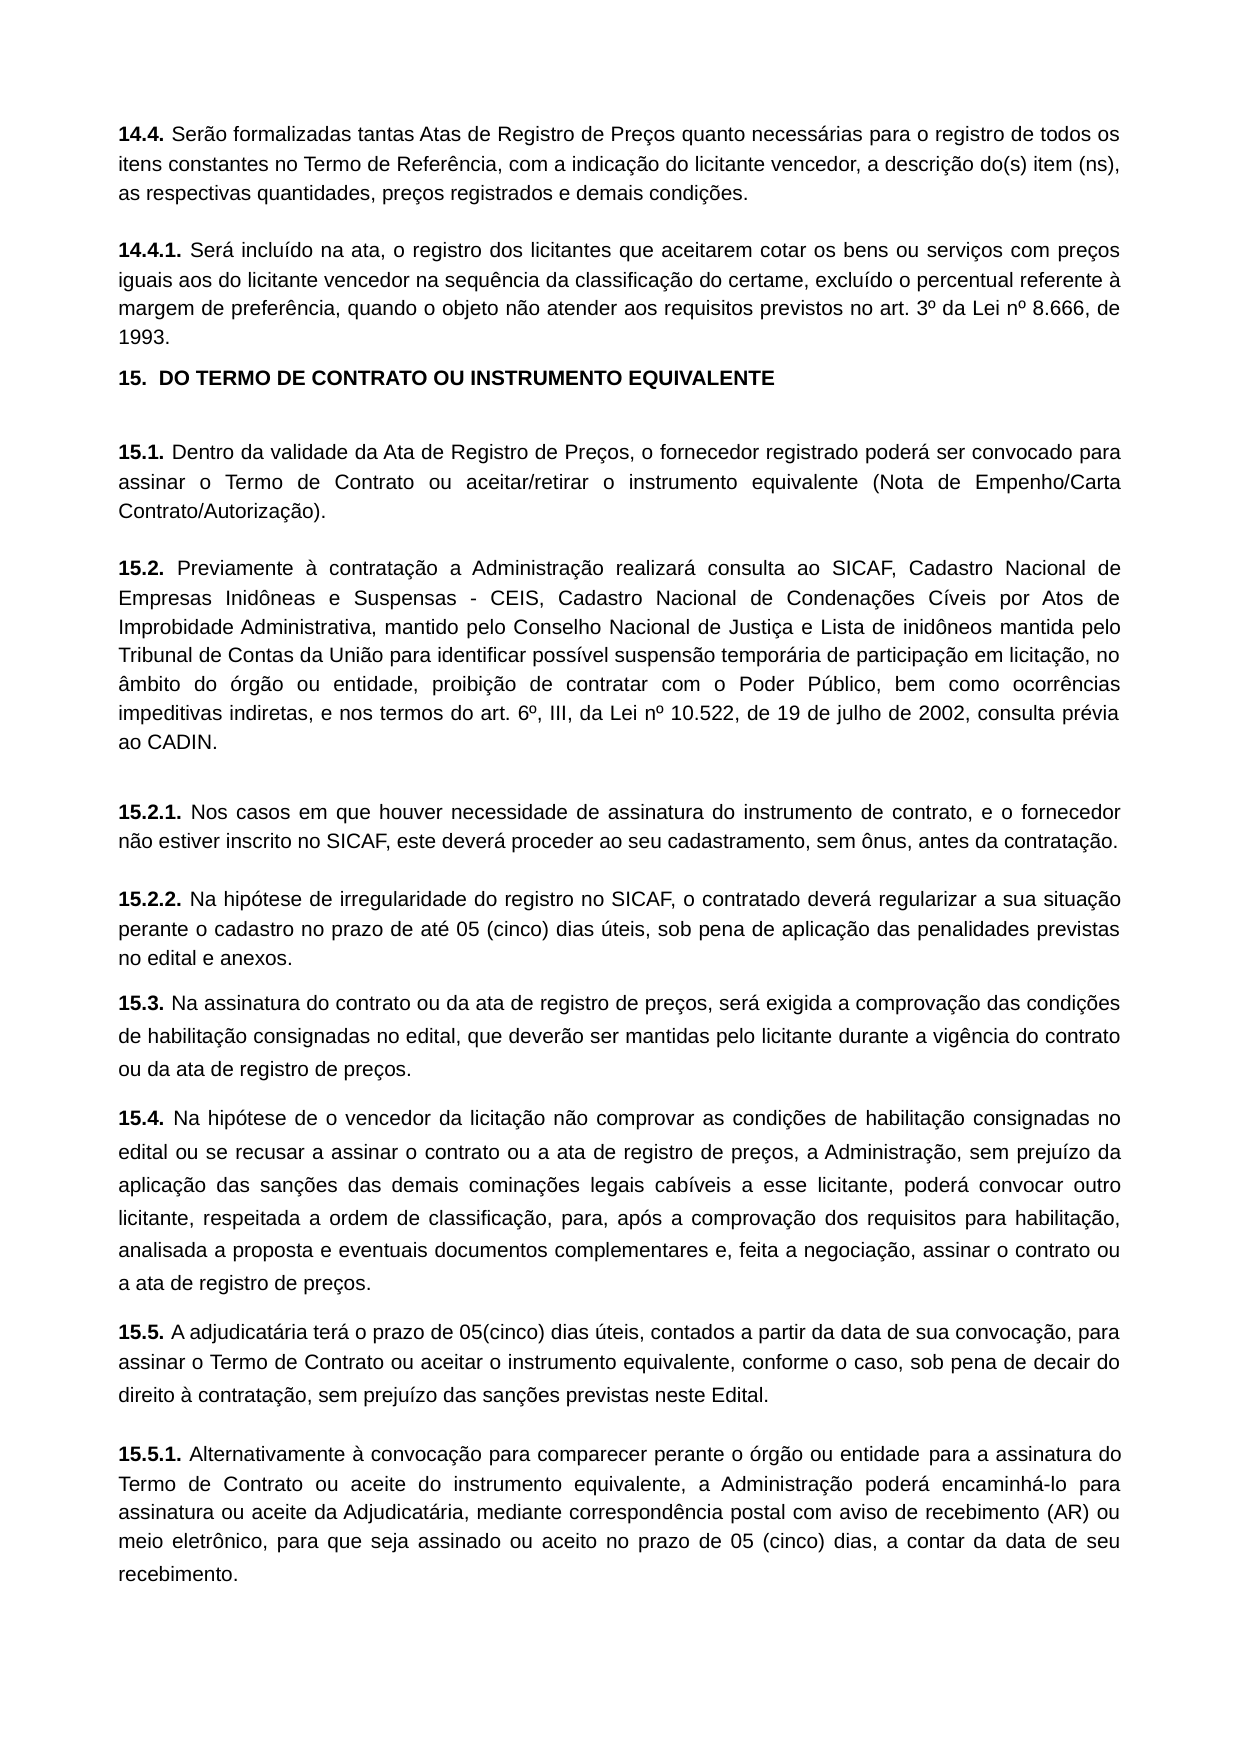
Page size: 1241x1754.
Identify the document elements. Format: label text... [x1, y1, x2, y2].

text 15.2.2. Na hipótese de irregularidade do registro no SICAF, o contratado deverá regularizar a sua situação perante o cadastro no prazo de até 05 (cinco) dias úteis, sob pena de aplicação das penalidades previstas no edital e anexos. [118, 883, 1122, 969]
text 15.3. Na assinatura do contrato ou da ata de registro de preços, será exigida a comprovação das condições de habilitação consignadas no edital, que deverão ser mantidas pelo licitante durante a vigência do contrato ou da ata de registro de preços. [118, 987, 1122, 1081]
text 14.4. Serão formalizadas tantas Atas de Registro de Preços quanto necessárias para o registro de todos os itens constantes no Termo de Referência, com a indicação do licitante vencedor, a descrição do(s) item (ns), as respectivas quantidades, preços registrados e demais condições. [118, 118, 1122, 204]
text 15.2. Previamente à contratação a Administração realizará consulta ao SICAF, Cadastro Nacional de Empresas Inidôneas e Suspensas - CEIS, Cadastro Nacional de Condenações Cíveis por Atos de Improbidade Administrativa, mantido pelo Conselho Nacional de Justiça e Lista de inidôneos mantida pelo Tribunal de Contas da União para identificar possível suspensão temporária de participação em licitação, no âmbito do órgão ou entidade, proibição de contratar com o Poder Público, bem como ocorrências impeditivas indiretas, e nos termos do art. 6º, III, da Lei nº 10.522, de 19 de julho de 2002, consulta prévia ao CADIN. [118, 552, 1122, 753]
text 15. DO TERMO DE CONTRATO OU INSTRUMENTO EQUIVALENTE [118, 366, 1122, 390]
text 15.1. Dentro da validade da Ata de Registro de Preços, o fornecedor registrado poderá ser convocado para assinar o Termo de Contrato ou aceitar/retirar o instrumento equivalente (Nota de Empenho/Carta Contrato/Autorização). [118, 436, 1122, 523]
text 14.4.1. Será incluído na ata, o registro dos licitantes que aceitarem cotar os bens ou serviços com preços iguais aos do licitante vencedor na sequência da classificação do certame, excluído o percentual referente à margem de preferência, quando o objeto não atender aos requisitos previstos no art. 3º da Lei nº 8.666, de 1993. [118, 234, 1122, 349]
text 15.5.1. Alternativamente à convocação para comparecer perante o órgão ou entidade para a assinatura do Termo de Contrato ou aceite do instrumento equivalente, a Administração poderá encaminhá-lo para assinatura ou aceite da Adjudicatária, mediante correspondência postal com aviso de recebimento (AR) ou meio eletrônico, para que seja assinado ou aceito no prazo de 05 (cinco) dias, a contar da data de seu recebimento. [118, 1438, 1122, 1586]
text 15.5. A adjudicatária terá o prazo de 05(cinco) dias úteis, contados a partir da data de sua convocação, para assinar o Termo de Contrato ou aceitar o instrumento equivalente, conforme o caso, sob pena de decair do direito à contratação, sem prejuízo das sanções previstas neste Edital. [118, 1316, 1122, 1407]
text 15.2.1. Nos casos em que houver necessidade de assinatura do instrumento de contrato, e o fornecedor não estiver inscrito no SICAF, este deverá proceder ao seu cadastramento, sem ônus, antes da contratação. [118, 796, 1122, 853]
text 15.4. Na hipótese de o vencedor da licitação não comprovar as condições de habilitação consignadas no edital ou se recusar a assinar o contrato ou a ata de registro de preços, a Administração, sem prejuízo da aplicação das sanções das demais cominações legais cabíveis a esse licitante, poderá convocar outro licitante, respeitada a ordem de classificação, para, após a comprovação dos requisitos para habilitação, analisada a proposta e eventuais documentos complementares e, feita a negociação, assinar o contrato ou a ata de registro de preços. [118, 1102, 1122, 1295]
